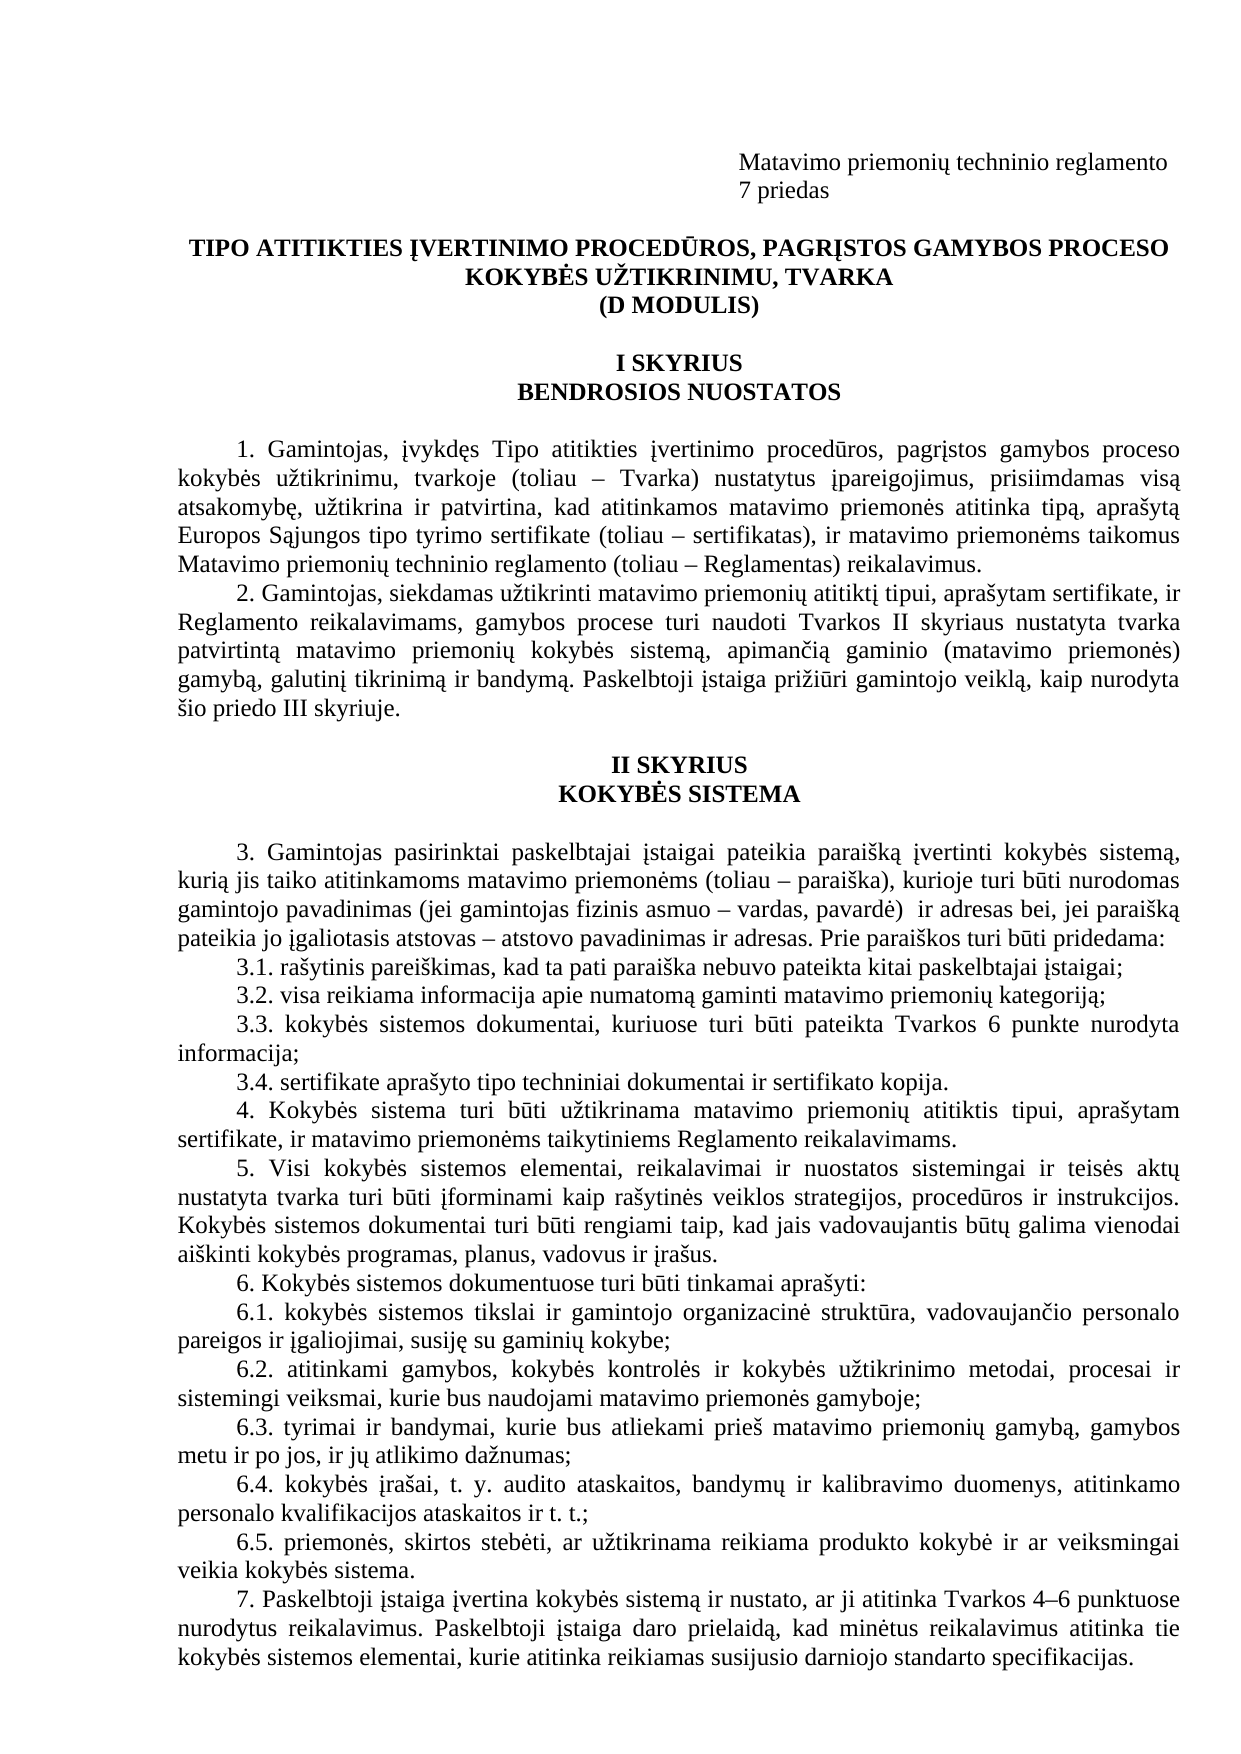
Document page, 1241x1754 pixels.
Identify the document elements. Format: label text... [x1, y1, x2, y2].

text 6.1. kokybės sistemos tikslai ir gamintojo organizacinė struktūra, vadovaujančio personalo pareigos ir įgaliojimai, susiję su gaminių kokybe; [177, 1297, 1181, 1354]
text 3.4. sertifikate aprašyto tipo techniniai dokumentai ir sertifikato kopija. [177, 1067, 1181, 1096]
text I SKYRIUS [177, 348, 1181, 377]
text 3.1. rašytinis pareiškimas, kad ta pati paraiška nebuvo pateikta kitai paskelbtajai įstaigai; [177, 952, 1181, 981]
text (D MODULIS) [177, 291, 1181, 319]
text 7 priedas [738, 176, 1181, 204]
text 3. Gamintojas pasirinktai paskelbtajai įstaigai pateikia paraišką įvertinti kokybės sistemą, kurią jis taiko atitinkamoms matavimo priemonėms (toliau – paraiška), kurioje turi būti nurodomas gamintojo pavadinimas (jei gamintojas fizinis asmuo – vardas, pavardė) ir adresas bei, jei paraišką pateikia jo įgaliotasis atstovas – atstovo pavadinimas ir adresas. Prie paraiškos turi būti pridedama: [177, 837, 1181, 952]
text 6.4. kokybės įrašai, t. y. audito ataskaitos, bandymų ir kalibravimo duomenys, atitinkamo personalo kvalifikacijos ataskaitos ir t. t.; [177, 1469, 1181, 1527]
text II SKYRIUS [177, 751, 1181, 779]
text 2. Gamintojas, siekdamas užtikrinti matavimo priemonių atitiktį tipui, aprašytam sertifikate, ir Reglamento reikalavimams, gamybos procese turi naudoti Tvarkos II skyriaus nustatyta tvarka patvirtintą matavimo priemonių kokybės sistemą, apimančią gaminio (matavimo priemonės) gamybą, galutinį tikrinimą ir bandymą. Paskelbtoji įstaiga prižiūri gamintojo veiklą, kaip nurodyta šio priedo III skyriuje. [177, 578, 1181, 722]
text BENDROSIOS NUOSTATOS [177, 377, 1181, 406]
text 6.3. tyrimai ir bandymai, kurie bus atliekami prieš matavimo priemonių gamybą, gamybos metu ir po jos, ir jų atlikimo dažnumas; [177, 1412, 1181, 1469]
text KOKYBĖS SISTEMA [177, 779, 1181, 808]
text TIPO ATITIKTIES ĮVERTINIMO PROCEDŪROS, PAGRĮSTOS GAMYBOS PROCESO KOKYBĖS UŽTIKRINIMU, TVARKA [177, 233, 1181, 291]
text 6.2. atitinkami gamybos, kokybės kontrolės ir kokybės užtikrinimo metodai, procesai ir sistemingi veiksmai, kurie bus naudojami matavimo priemonės gamyboje; [177, 1354, 1181, 1412]
text 3.3. kokybės sistemos dokumentai, kuriuose turi būti pateikta Tvarkos 6 punkte nurodyta informacija; [177, 1009, 1181, 1067]
text 5. Visi kokybės sistemos elementai, reikalavimai ir nuostatos sistemingai ir teisės aktų nustatyta tvarka turi būti įforminami kaip rašytinės veiklos strategijos, procedūros ir instrukcijos. Kokybės sistemos dokumentai turi būti rengiami taip, kad jais vadovaujantis būtų galima vienodai aiškinti kokybės programas, planus, vadovus ir įrašus. [177, 1153, 1181, 1268]
text 1. Gamintojas, įvykdęs Tipo atitikties įvertinimo procedūros, pagrįstos gamybos proceso kokybės užtikrinimu, tvarkoje (toliau – Tvarka) nustatytus įpareigojimus, prisiimdamas visą atsakomybę, užtikrina ir patvirtina, kad atitinkamos matavimo priemonės atitinka tipą, aprašytą Europos Sąjungos tipo tyrimo sertifikate (toliau – sertifikatas), ir matavimo priemonėms taikomus Matavimo priemonių techninio reglamento (toliau – Reglamentas) reikalavimus. [177, 434, 1181, 578]
text 7. Paskelbtoji įstaiga įvertina kokybės sistemą ir nustato, ar ji atitinka Tvarkos 4–6 punktuose nurodytus reikalavimus. Paskelbtoji įstaiga daro prielaidą, kad minėtus reikalavimus atitinka tie kokybės sistemos elementai, kurie atitinka reikiamas susijusio darniojo standarto specifikacijas. [177, 1584, 1181, 1671]
text Matavimo priemonių techninio reglamento [738, 147, 1181, 176]
text 3.2. visa reikiama informacija apie numatomą gaminti matavimo priemonių kategoriją; [177, 981, 1181, 1009]
text 4. Kokybės sistema turi būti užtikrinama matavimo priemonių atitiktis tipui, aprašytam sertifikate, ir matavimo priemonėms taikytiniems Reglamento reikalavimams. [177, 1096, 1181, 1153]
text 6. Kokybės sistemos dokumentuose turi būti tinkamai aprašyti: [177, 1268, 1181, 1297]
text 6.5. priemonės, skirtos stebėti, ar užtikrinama reikiama produkto kokybė ir ar veiksmingai veikia kokybės sistema. [177, 1527, 1181, 1584]
